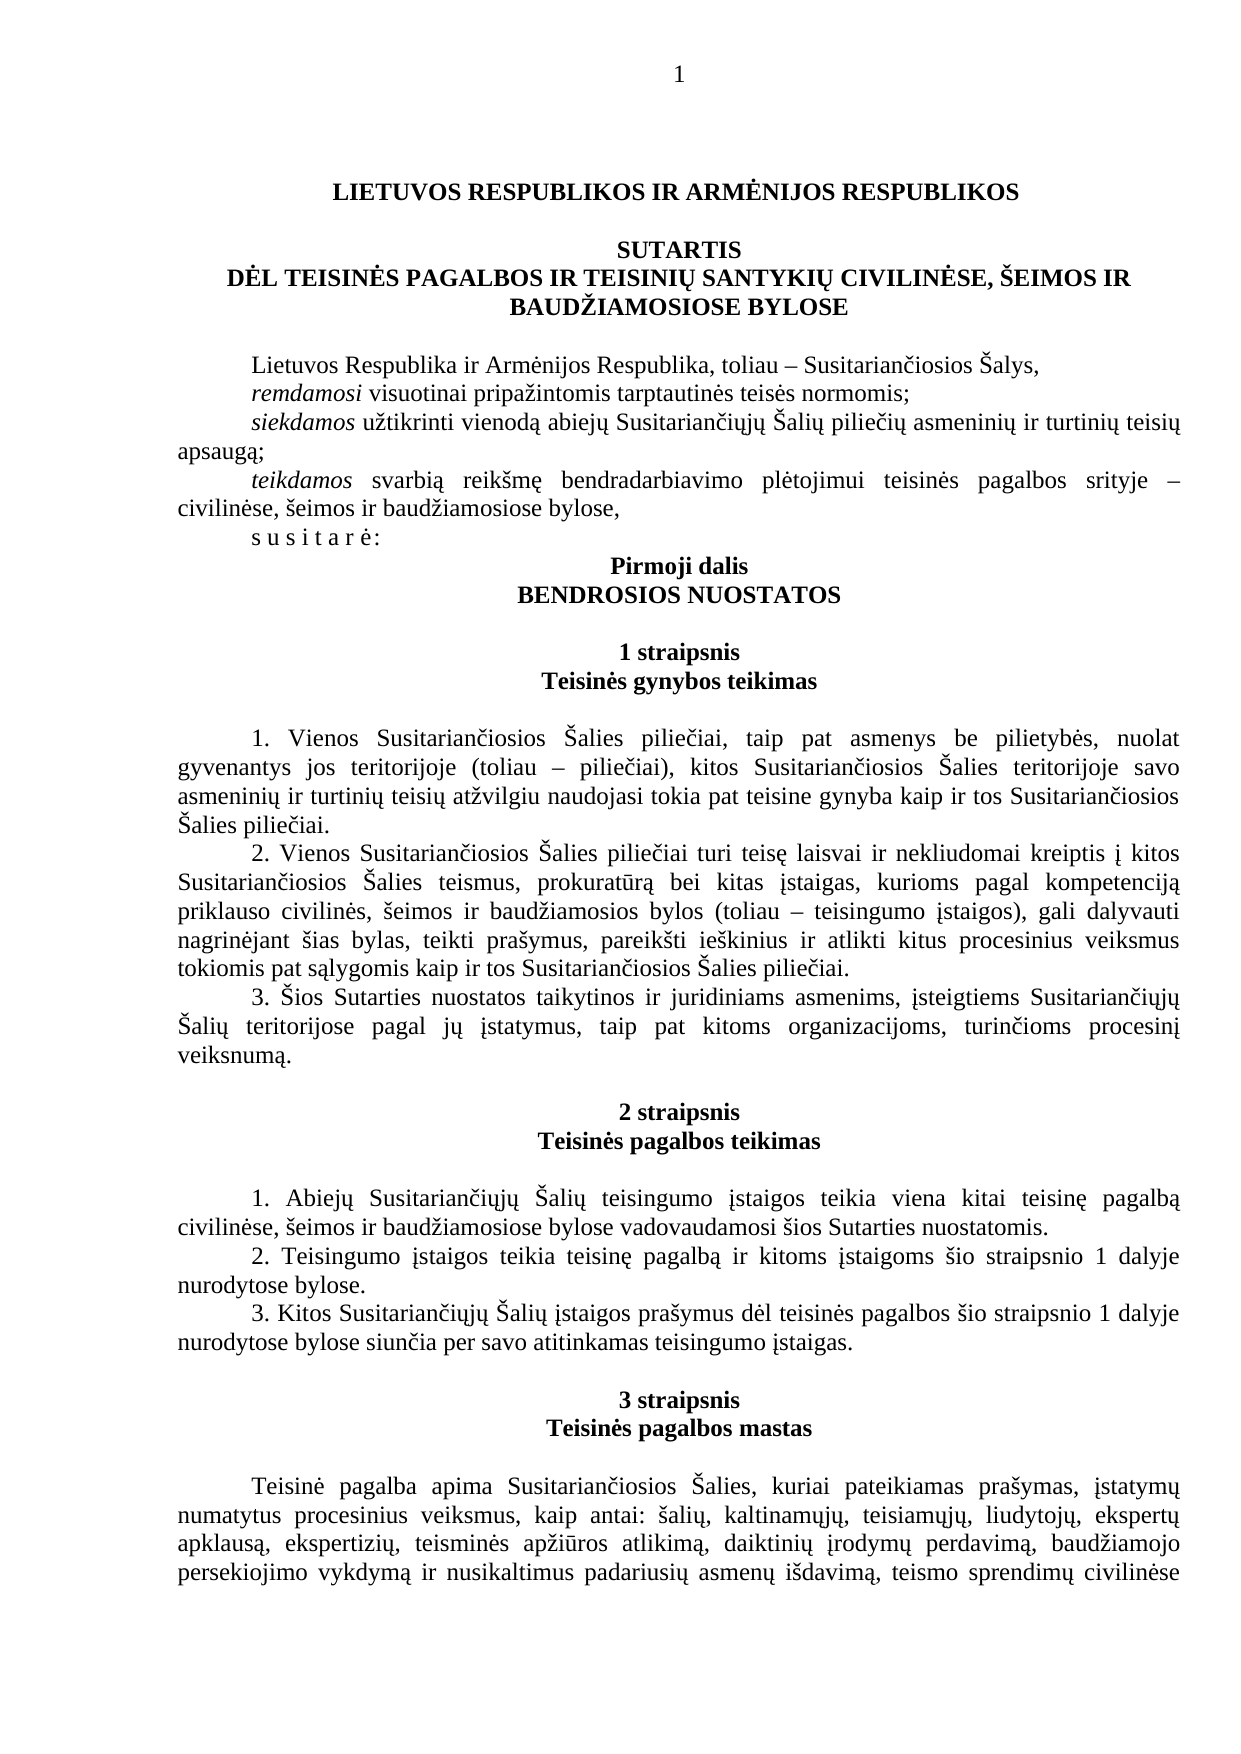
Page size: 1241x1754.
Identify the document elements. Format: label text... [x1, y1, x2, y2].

text 1. Abiejų Susitariančiųjų Šalių teisingumo įstaigos teikia viena kitai teisinę pagalbą civilinėse, šeimos ir baudžiamosiose bylose vadovaudamosi šios Sutarties nuostatomis. [177, 1183, 1181, 1241]
text Lietuvos Respublikos ir ARMĖNIJOS Respublikos [177, 177, 1181, 206]
text susitarė: [177, 522, 1181, 551]
text 3. Kitos Susitariančiųjų Šalių įstaigos prašymus dėl teisinės pagalbos šio straipsnio 1 dalyje nurodytose bylose siunčia per savo atitinkamas teisingumo įstaigas. [177, 1298, 1181, 1356]
text 2. Vienos Susitariančiosios Šalies piliečiai turi teisę laisvai ir nekliudomai kreiptis į kitos Susitariančiosios Šalies teismus, prokuratūrą bei kitas įstaigas, kurioms pagal kompetenciją priklauso civilinės, šeimos ir baudžiamosios bylos (toliau – teisingumo įstaigos), gali dalyvauti nagrinėjant šias bylas, teikti prašymus, pareikšti ieškinius ir atlikti kitus procesinius veiksmus tokiomis pat sąlygomis kaip ir tos Susitariančiosios Šalies piliečiai. [177, 838, 1181, 982]
text 3. Šios Sutarties nuostatos taikytinos ir juridiniams asmenims, įsteigtiems Susitariančiųjų Šalių teritorijose pagal jų įstatymus, taip pat kitoms organizacijoms, turinčioms procesinį veiksnumą. [177, 982, 1181, 1068]
text 2 straipsnis [177, 1097, 1181, 1126]
text Pirmoji dalis [177, 551, 1181, 580]
text Teisinė pagalba apima Susitariančiosios Šalies, kuriai pateikiamas prašymas, įstatymų numatytus procesinius veiksmus, kaip antai: šalių, kaltinamųjų, teisiamųjų, liudytojų, ekspertų apklausą, ekspertizių, teisminės apžiūros atlikimą, daiktinių įrodymų perdavimą, baudžiamojo persekiojimo vykdymą ir nusikaltimus padariusių asmenų išdavimą, teismo sprendimų civilinėse [177, 1471, 1181, 1586]
text Teisinės pagalbos mastas [177, 1413, 1181, 1442]
text Teisinės pagalbos teikimas [177, 1126, 1181, 1155]
text Lietuvos Respublika ir Armėnijos Respublika, toliau – Susitariančiosios Šalys, [177, 350, 1181, 378]
text BENDROSIOS NUOSTATOS [177, 580, 1181, 608]
text remdamosi visuotinai pripažintomis tarptautinės teisės normomis; [177, 378, 1181, 407]
text 1. Vienos Susitariančiosios Šalies piliečiai, taip pat asmenys be pilietybės, nuolat gyvenantys jos teritorijoje (toliau – piliečiai), kitos Susitariančiosios Šalies teritorijoje savo asmeninių ir turtinių teisių atžvilgiu naudojasi tokia pat teisine gynyba kaip ir tos Susitariančiosios Šalies piliečiai. [177, 723, 1181, 838]
text Teisinės gynybos teikimas [177, 666, 1181, 695]
text SUTARTIS [177, 235, 1181, 263]
text dėl teisinės pagalbos ir teisinių santykių civilinėse, šeimos ir baudžiamosiose bylose [177, 263, 1181, 321]
text siekdamos užtikrinti vienodą abiejų Susitariančiųjų Šalių piliečių asmeninių ir turtinių teisių apsaugą; [177, 407, 1181, 465]
text 2. Teisingumo įstaigos teikia teisinę pagalbą ir kitoms įstaigoms šio straipsnio 1 dalyje nurodytose bylose. [177, 1241, 1181, 1298]
text 1 straipsnis [177, 637, 1181, 666]
text 3 straipsnis [177, 1385, 1181, 1413]
text teikdamos svarbią reikšmę bendradarbiavimo plėtojimui teisinės pagalbos srityje – civilinėse, šeimos ir baudžiamosiose bylose, [177, 465, 1181, 522]
